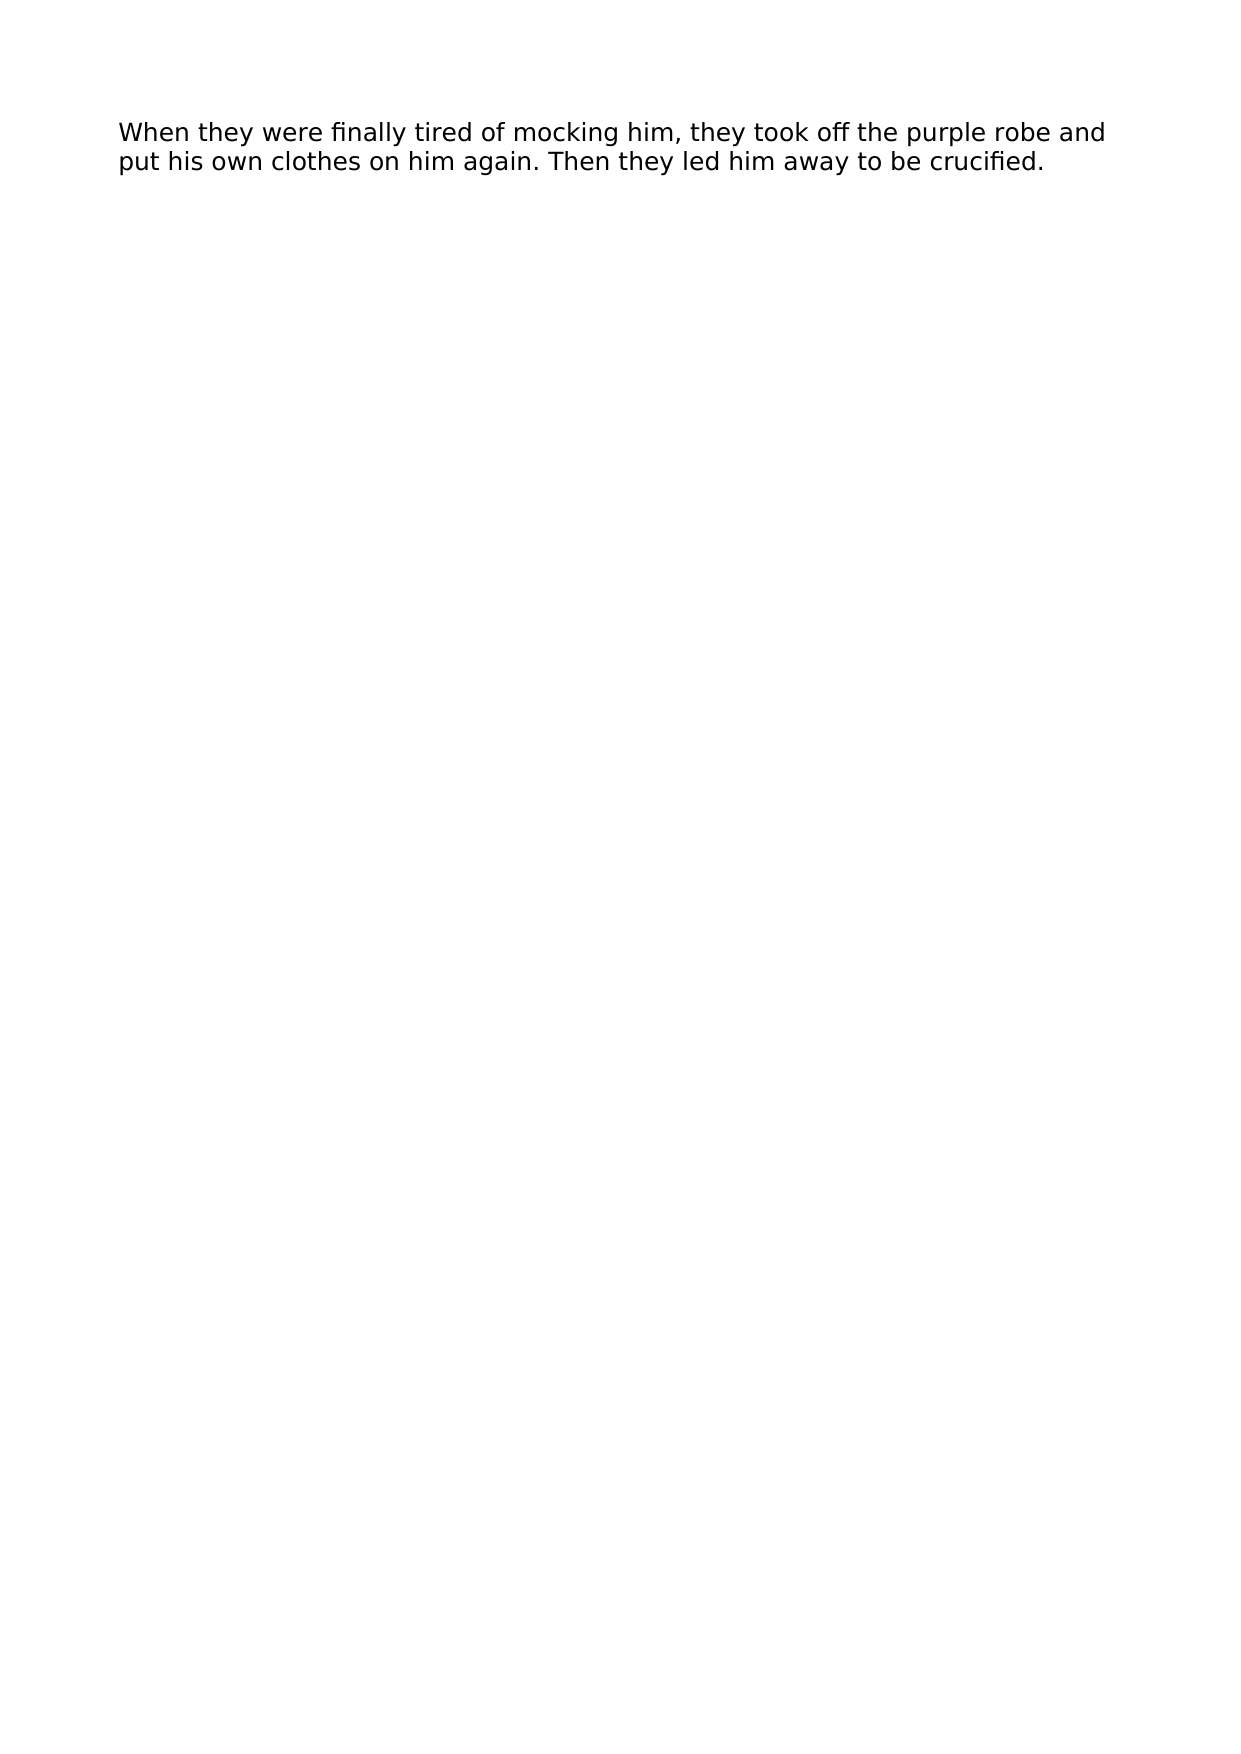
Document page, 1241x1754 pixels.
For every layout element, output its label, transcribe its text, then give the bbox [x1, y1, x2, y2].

text When they were finally tired of mocking him, they took off the purple robe and put his own clothes on him again. Then they led him away to be crucified. [118, 118, 1122, 176]
